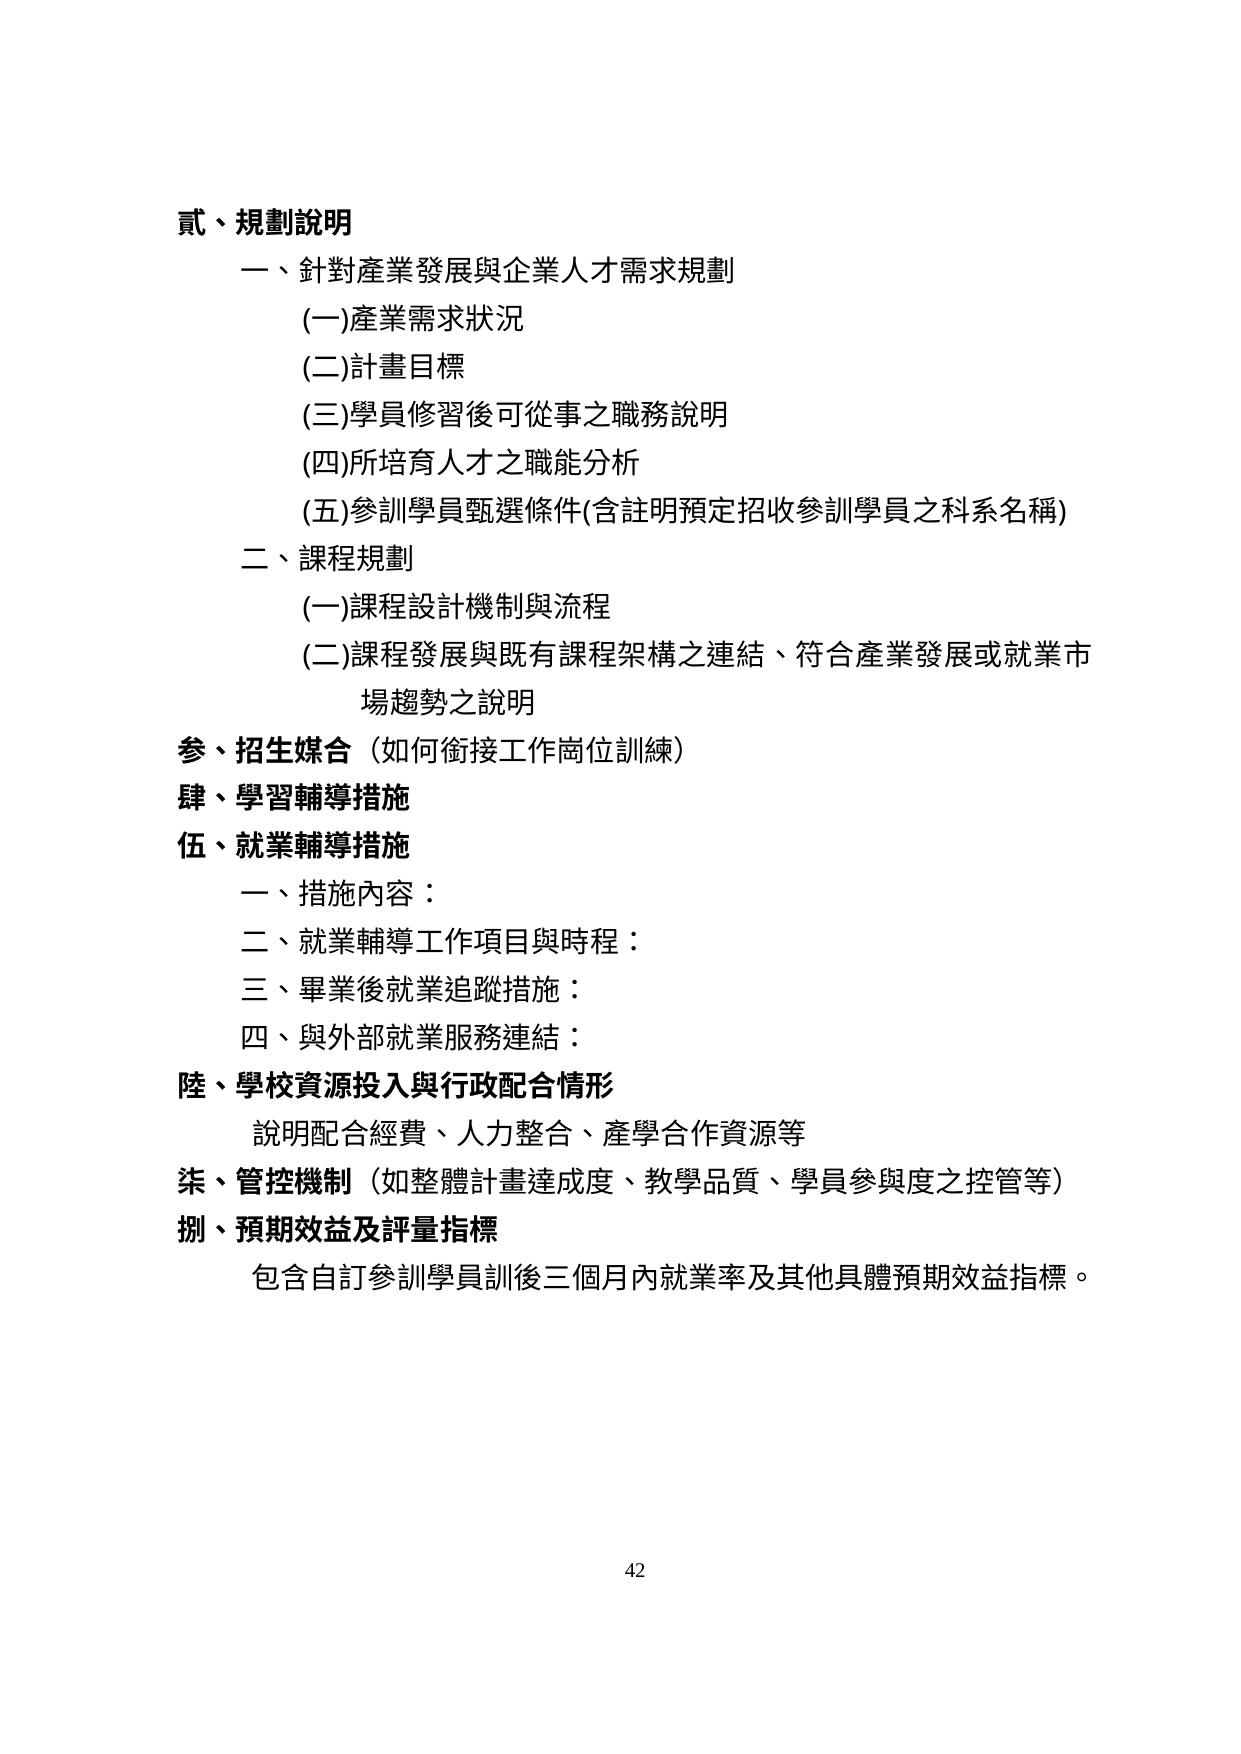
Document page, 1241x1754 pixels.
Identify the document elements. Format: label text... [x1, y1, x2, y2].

subtitle 肆、學習輔導措施 [177, 771, 1092, 818]
subtitle 三、畢業後就業追蹤措施： [240, 962, 1092, 1010]
subtitle (三)學員修習後可從事之職務說明 [302, 387, 1092, 435]
subtitle 捌、預期效益及評量指標 [177, 1202, 1092, 1250]
subtitle (四)所培育人才之職能分析 [302, 435, 1092, 483]
subtitle 貳、規劃說明 [177, 196, 1092, 243]
subtitle (一)課程設計機制與流程 [302, 579, 1092, 627]
subtitle (二)計畫目標 [302, 339, 1092, 387]
subtitle 陸、學校資源投入與行政配合情形 [177, 1058, 1092, 1106]
subtitle 参、招生媒合（如何銜接工作崗位訓練） [177, 723, 1092, 771]
subtitle 二、就業輔導工作項目與時程： [240, 914, 1092, 962]
subtitle (一)產業需求狀況 [302, 291, 1092, 339]
text 包含自訂參訓學員訓後三個月內就業率及其他具體預期效益指標。 [251, 1250, 1092, 1298]
subtitle 說明配合經費、人力整合、產學合作資源等 [252, 1106, 1092, 1154]
subtitle 伍、就業輔導措施 [177, 818, 1092, 866]
subtitle 四、與外部就業服務連結： [240, 1010, 1092, 1058]
subtitle 一、措施內容： [240, 866, 1092, 914]
subtitle (二)課程發展與既有課程架構之連結、符合產業發展或就業市場趨勢之說明 [302, 627, 1092, 723]
subtitle 一、針對產業發展與企業人才需求規劃 [240, 243, 1092, 291]
subtitle 二、課程規劃 [240, 531, 1092, 579]
subtitle 柒、管控機制（如整體計畫達成度、教學品質、學員參與度之控管等） [177, 1154, 1115, 1202]
subtitle (五)參訓學員甄選條件(含註明預定招收參訓學員之科系名稱) [302, 483, 1092, 531]
